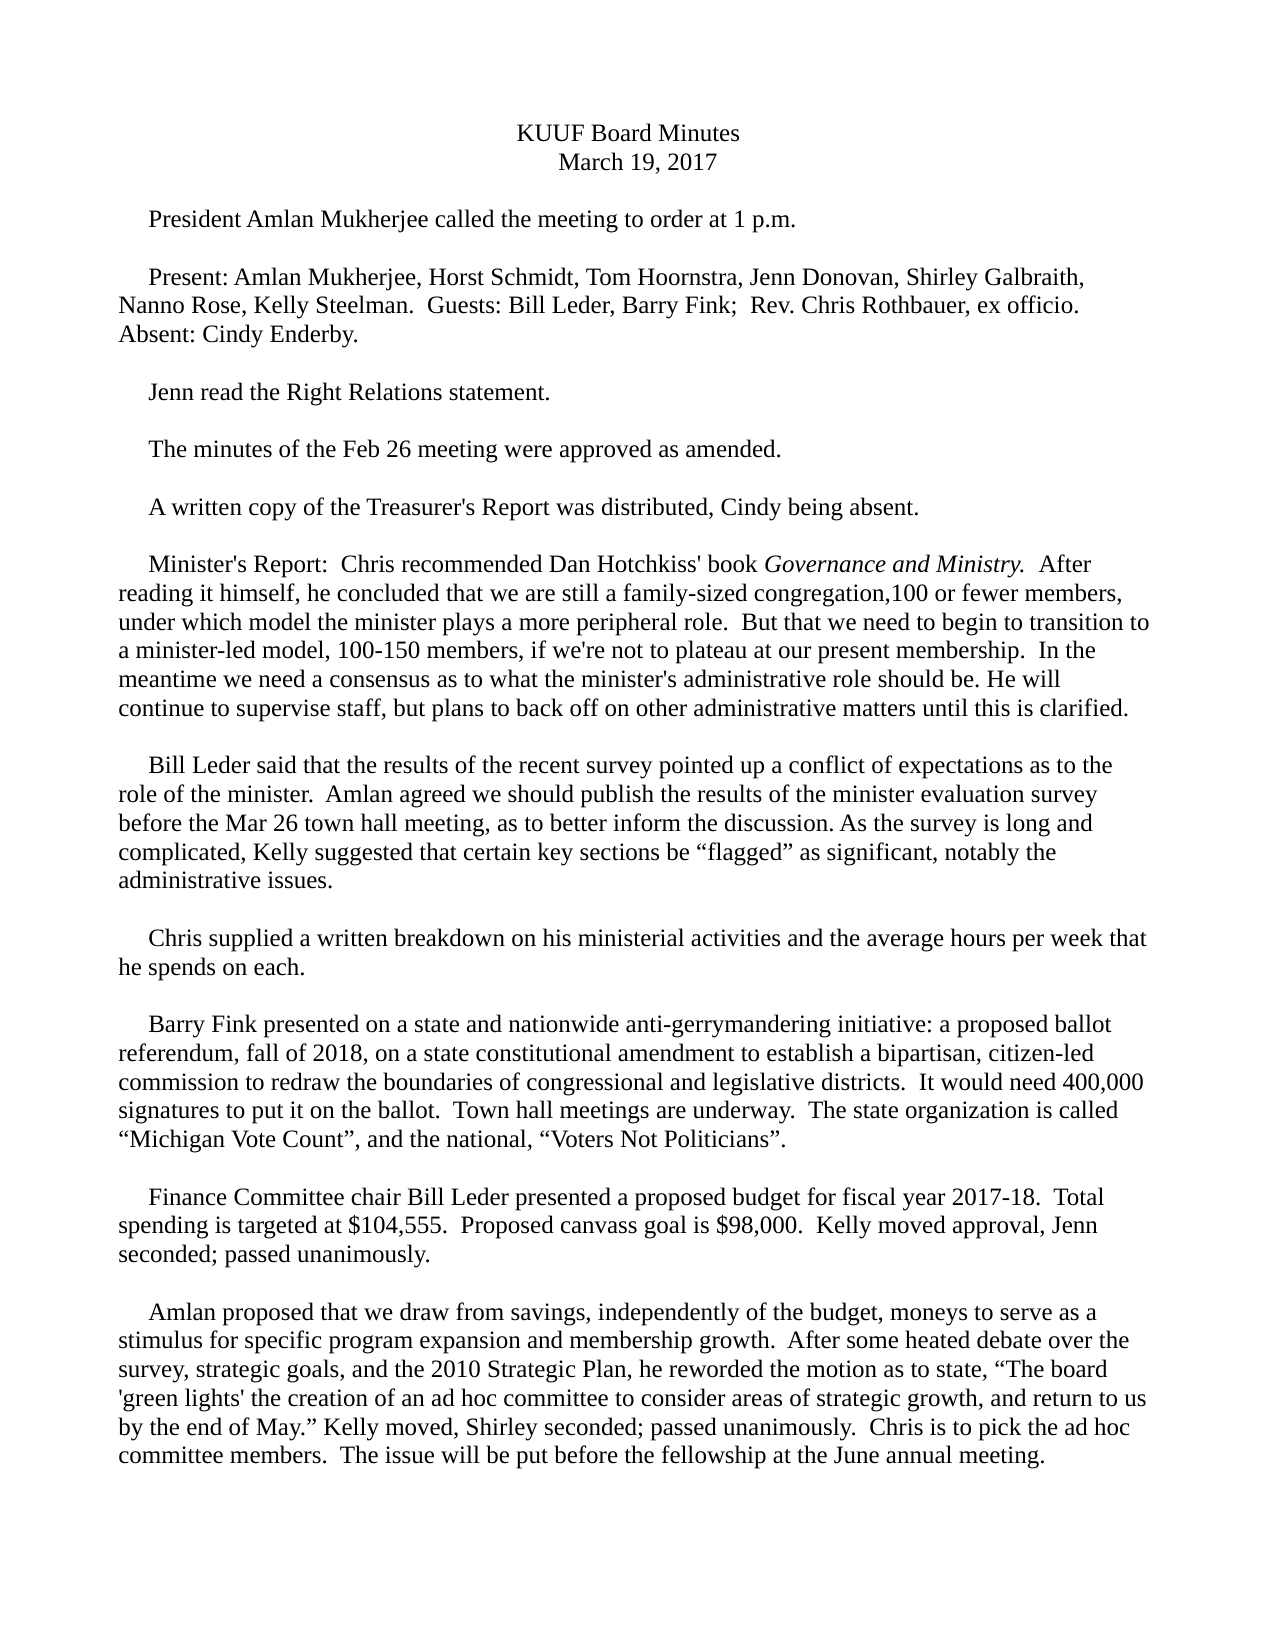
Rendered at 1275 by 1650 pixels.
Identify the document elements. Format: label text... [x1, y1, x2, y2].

text Barry Fink presented on a state and nationwide anti-gerrymandering initiative: a proposed ballot referendum, fall of 2018, on a state constitutional amendment to establish a bipartisan, citizen-led commission to redraw the boundaries of congressional and legislative districts. It would need 400,000 signatures to put it on the ballot. Town hall meetings are underway. The state organization is called “Michigan Vote Count”, and the national, “Voters Not Politicians”. [118, 1009, 1157, 1153]
text Present: Amlan Mukherjee, Horst Schmidt, Tom Hoornstra, Jenn Donovan, Shirley Galbraith, Nanno Rose, Kelly Steelman. Guests: Bill Leder, Barry Fink; Rev. Chris Rothbauer, ex officio. Absent: Cindy Enderby. [118, 262, 1157, 348]
text President Amlan Mukherjee called the meeting to order at 1 p.m. [118, 204, 1157, 233]
text A written copy of the Treasurer's Report was distributed, Cindy being absent. [118, 492, 1157, 521]
text March 19, 2017 [118, 147, 1157, 176]
text KUUF Board Minutes [118, 118, 1157, 147]
text The minutes of the Feb 26 meeting were approved as amended. [118, 434, 1157, 463]
text Minister's Report: Chris recommended Dan Hotchkiss' book Governance and Ministry. After reading it himself, he concluded that we are still a family-sized congregation,100 or fewer members, under which model the minister plays a more peripheral role. But that we need to begin to transition to a minister-led model, 100-150 members, if we're not to plateau at our present membership. In the meantime we need a consensus as to what the minister's administrative role should be. He will continue to supervise staff, but plans to back off on other administrative matters until this is clarified. [118, 549, 1157, 722]
text Jenn read the Right Relations statement. [118, 377, 1157, 406]
text Bill Leder said that the results of the recent survey pointed up a conflict of expectations as to the role of the minister. Amlan agreed we should publish the results of the minister evaluation survey before the Mar 26 town hall meeting, as to better inform the discussion. As the survey is long and complicated, Kelly suggested that certain key sections be “flagged” as significant, notably the administrative issues. [118, 751, 1157, 894]
text Chris supplied a written breakdown on his ministerial activities and the average hours per week that he spends on each. [118, 923, 1157, 981]
text Finance Committee chair Bill Leder presented a proposed budget for fiscal year 2017-18. Total spending is targeted at $104,555. Proposed canvass goal is $98,000. Kelly moved approval, Jenn seconded; passed unanimously. [118, 1182, 1157, 1268]
text Amlan proposed that we draw from savings, independently of the budget, moneys to serve as a stimulus for specific program expansion and membership growth. After some heated debate over the survey, strategic goals, and the 2010 Strategic Plan, he reworded the motion as to state, “The board 'green lights' the creation of an ad hoc committee to consider areas of strategic growth, and return to us by the end of May.” Kelly moved, Shirley seconded; passed unanimously. Chris is to pick the ad hoc committee members. The issue will be put before the fellowship at the June annual meeting. [118, 1297, 1157, 1469]
